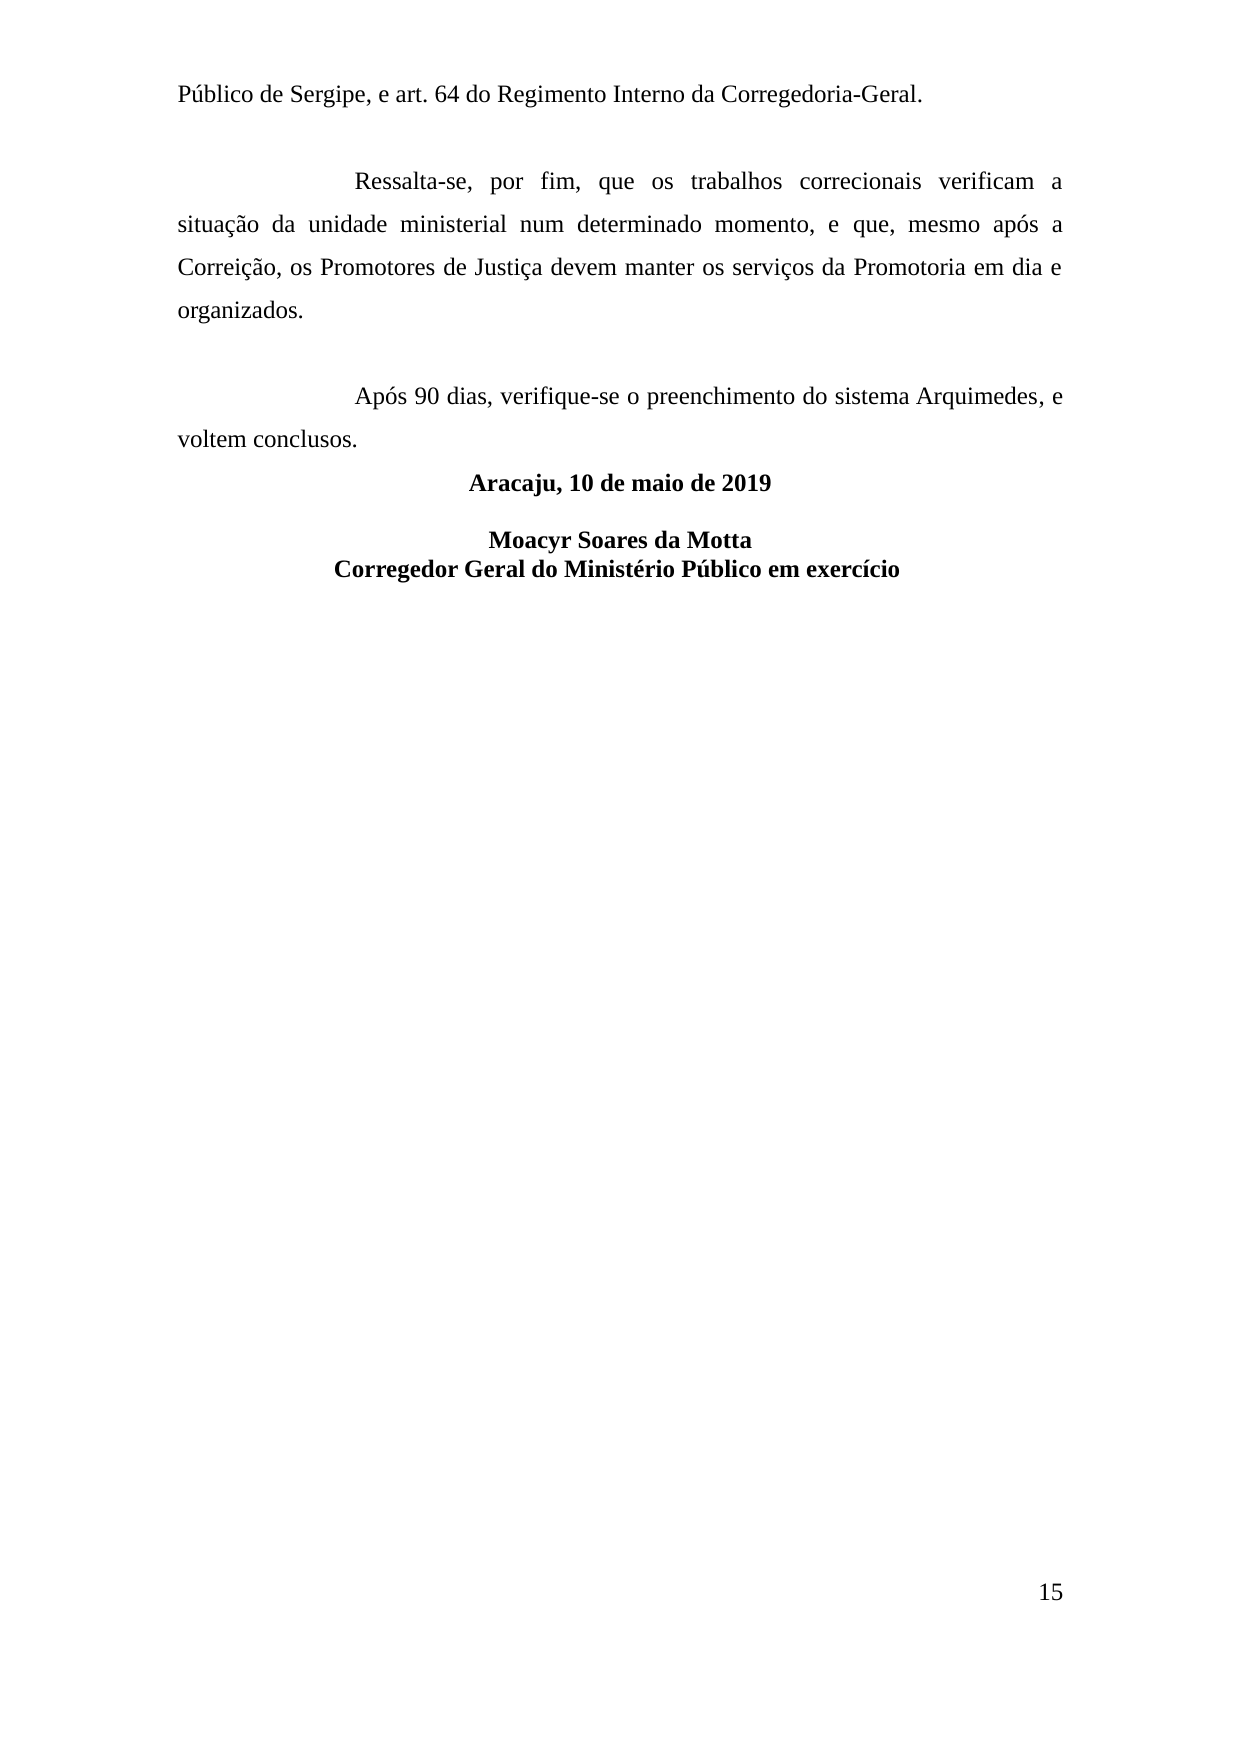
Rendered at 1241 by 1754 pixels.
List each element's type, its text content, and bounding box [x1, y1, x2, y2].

text Moacyr Soares da Motta [177, 525, 1063, 554]
text Público de Sergipe, e art. 64 do Regimento Interno da Corregedoria-Geral. [177, 79, 1063, 108]
text Corregedor Geral do Ministério Público em exercício [177, 554, 1063, 583]
text Após 90 dias, verifique-se o preenchimento do sistema Arquimedes, e voltem conclusos. [177, 381, 1063, 453]
text Ressalta-se, por fim, que os trabalhos correcionais verificam a situação da unidade ministerial num determinado momento, e que, mesmo após a Correição, os Promotores de Justiça devem manter os serviços da Promotoria em dia e organizados. [177, 166, 1063, 324]
text Aracaju, 10 de maio de 2019 [177, 468, 1063, 496]
